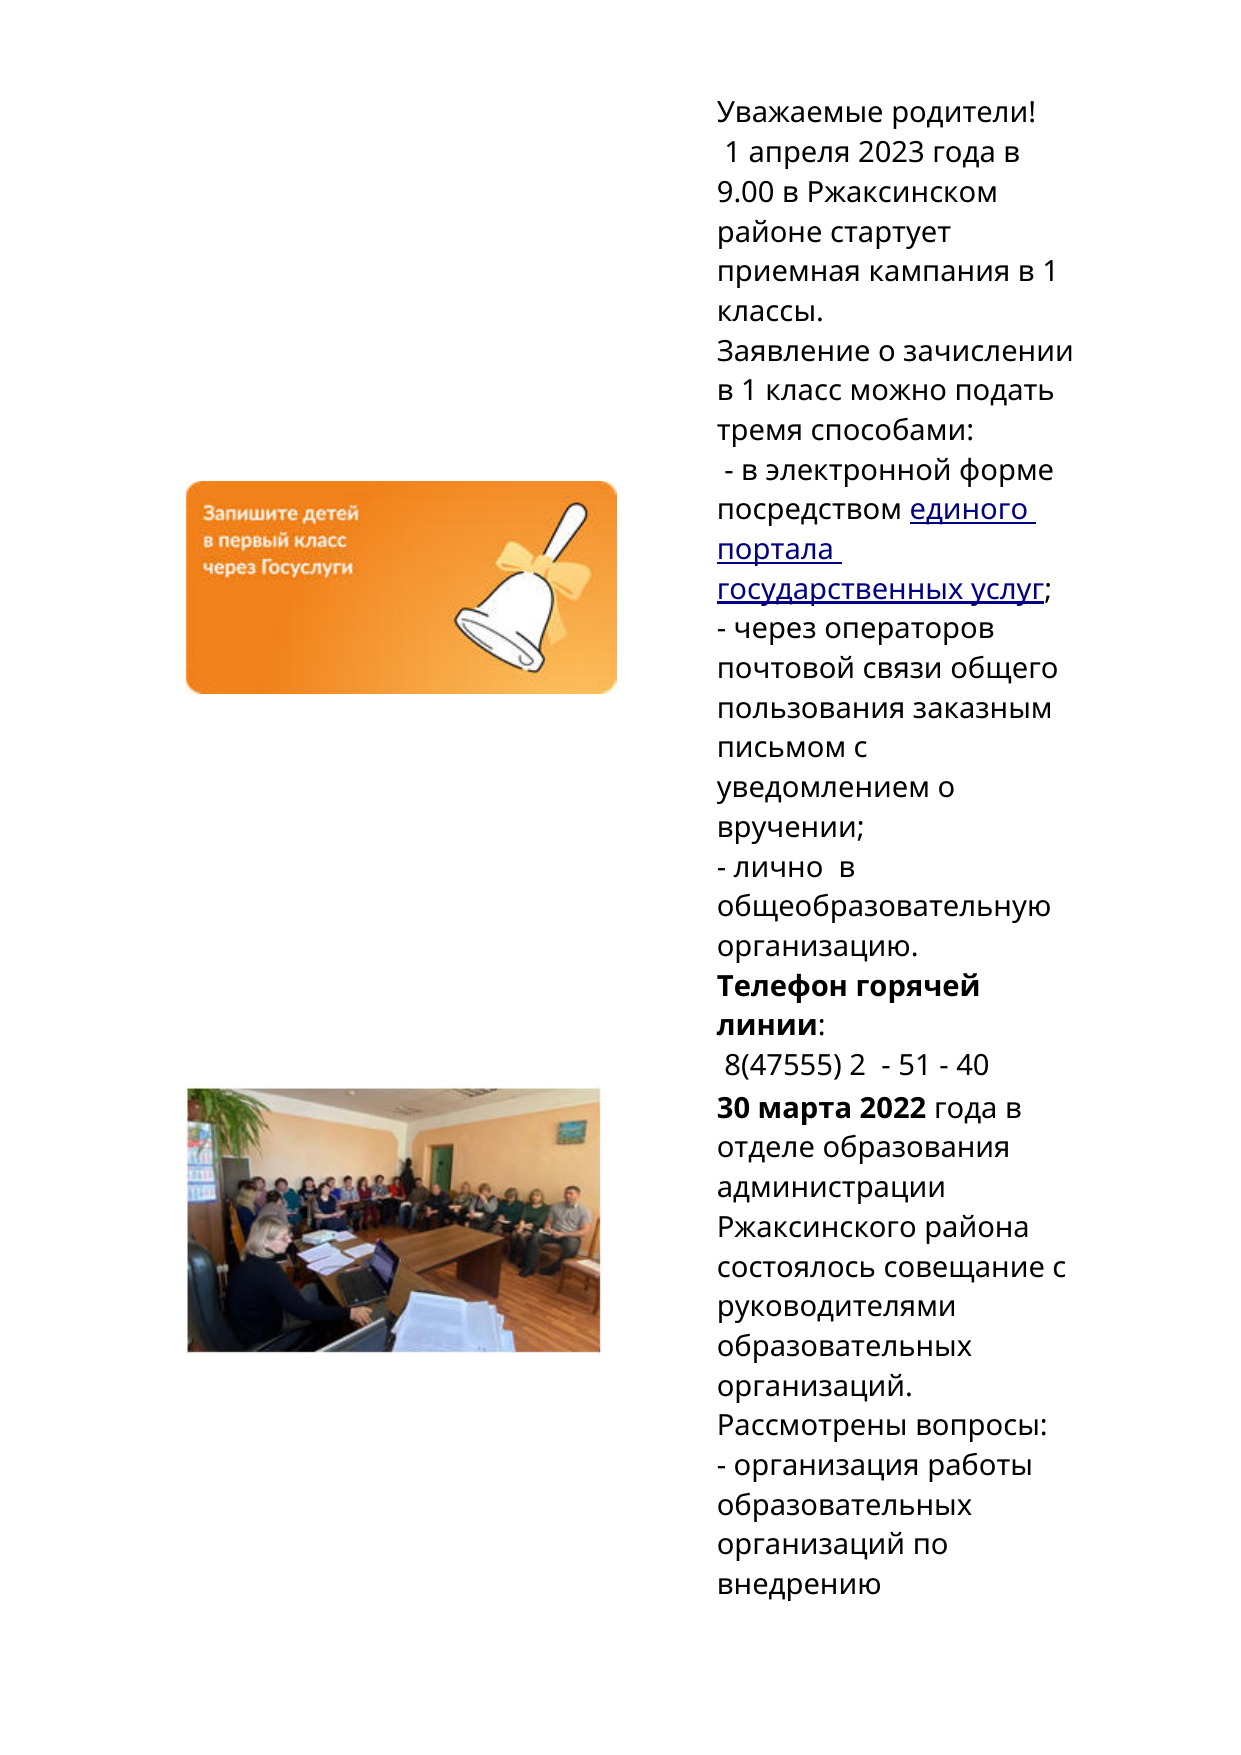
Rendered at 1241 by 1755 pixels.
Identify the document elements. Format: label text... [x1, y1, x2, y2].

table_cell 30 марта 2022 года в отделе образования администрации Ржаксинского района состоялось совещание с руководителями образовательных организаций. Рассмотрены вопросы: - организация работы образовательных организаций по внедрению [626, 1086, 1086, 1604]
table_cell [96, 1086, 626, 1604]
table_cell Уважаемые родители! 1 апреля 2023 года в 9.00 в Ржаксинском районе стартует приемная кампания в 1 классы. Заявление о зачислении в 1 класс можно подать тремя способами: - в электронной форме посредством единого портала государственных услуг; - через операторов почтовой связи общего пользования заказным письмом с уведомлением о вручении; - лично в общеобразовательную организацию. Телефон горячей линии: 8(47555) 2 - 51 - 40 [626, 90, 1086, 1086]
table_cell [96, 90, 626, 1086]
table_cell [94, 89, 1094, 1606]
